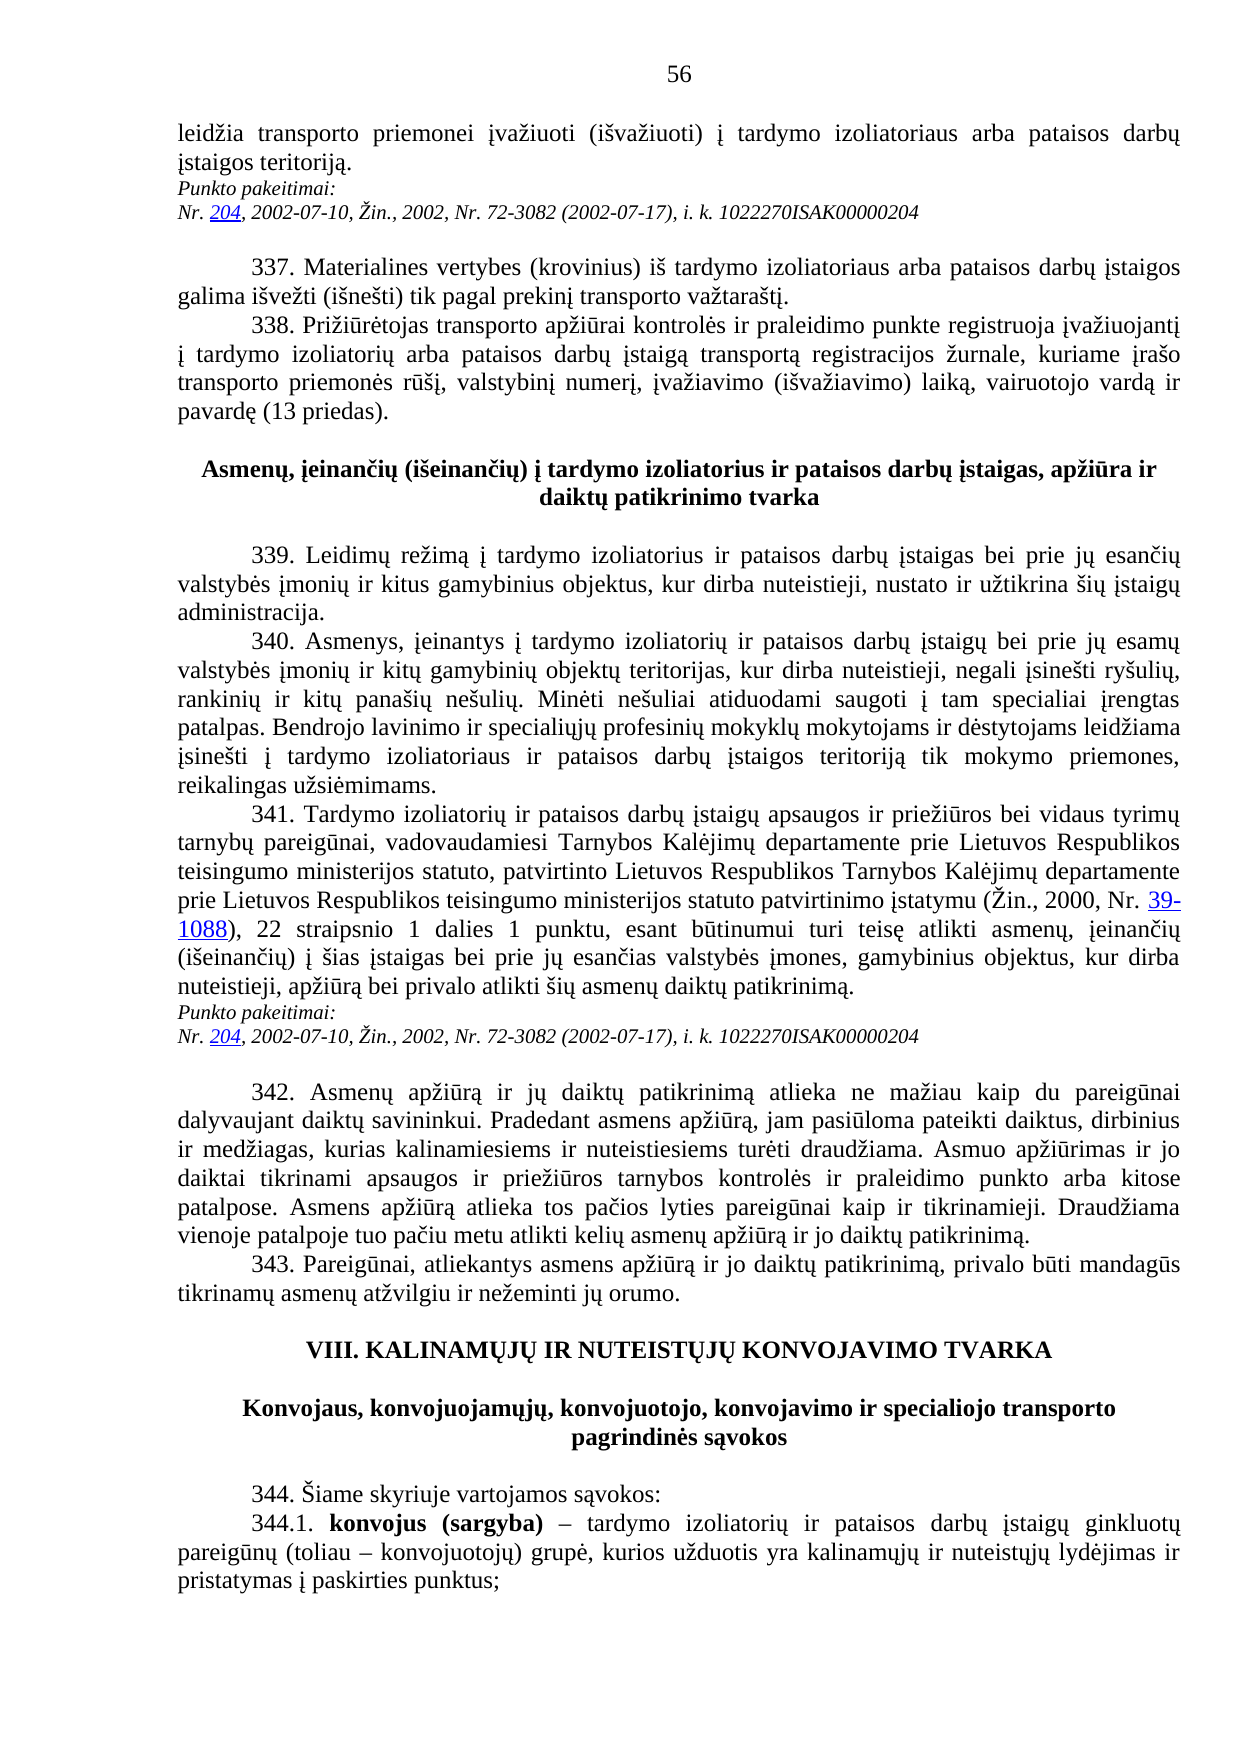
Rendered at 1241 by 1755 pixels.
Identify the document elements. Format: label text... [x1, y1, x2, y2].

text Asmenų, įeinančių (išeinančių) į tardymo izoliatorius ir pataisos darbų įstaigas, apžiūra ir daiktų patikrinimo tvarka [177, 454, 1181, 511]
text Nr. 204, 2002-07-10, Žin., 2002, Nr. 72-3082 (2002-07-17), i. k. 1022270ISAK00000204 [177, 1024, 1181, 1048]
text 337. Materialines vertybes (krovinius) iš tardymo izoliatoriaus arba pataisos darbų įstaigos galima išvežti (išnešti) tik pagal prekinį transporto važtaraštį. [177, 252, 1181, 310]
text 341. Tardymo izoliatorių ir pataisos darbų įstaigų apsaugos ir priežiūros bei vidaus tyrimų tarnybų pareigūnai, vadovaudamiesi Tarnybos Kalėjimų departamente prie Lietuvos Respublikos teisingumo ministerijos statuto, patvirtinto Lietuvos Respublikos Tarnybos Kalėjimų departamente prie Lietuvos Respublikos teisingumo ministerijos statuto patvirtinimo įstatymu (Žin., 2000, Nr. 39-1088), 22 straipsnio 1 dalies 1 punktu, esant būtinumui turi teisę atlikti asmenų, įeinančių (išeinančių) į šias įstaigas bei prie jų esančias valstybės įmones, gamybinius objektus, kur dirba nuteistieji, apžiūrą bei privalo atlikti šių asmenų daiktų patikrinimą. [177, 799, 1181, 1000]
text Punkto pakeitimai: [177, 176, 1181, 200]
text 340. Asmenys, įeinantys į tardymo izoliatorių ir pataisos darbų įstaigų bei prie jų esamų valstybės įmonių ir kitų gamybinių objektų teritorijas, kur dirba nuteistieji, negali įsinešti ryšulių, rankinių ir kitų panašių nešulių. Minėti nešuliai atiduodami saugoti į tam specialiai įrengtas patalpas. Bendrojo lavinimo ir specialiųjų profesinių mokyklų mokytojams ir dėstytojams leidžiama įsinešti į tardymo izoliatoriaus ir pataisos darbų įstaigos teritoriją tik mokymo priemones, reikalingas užsiėmimams. [177, 626, 1181, 799]
text 342. Asmenų apžiūrą ir jų daiktų patikrinimą atlieka ne mažiau kaip du pareigūnai dalyvaujant daiktų savininkui. Pradedant asmens apžiūrą, jam pasiūloma pateikti daiktus, dirbinius ir medžiagas, kurias kalinamiesiems ir nuteistiesiems turėti draudžiama. Asmuo apžiūrimas ir jo daiktai tikrinami apsaugos ir priežiūros tarnybos kontrolės ir praleidimo punkto arba kitose patalpose. Asmens apžiūrą atlieka tos pačios lyties pareigūnai kaip ir tikrinamieji. Draudžiama vienoje patalpoje tuo pačiu metu atlikti kelių asmenų apžiūrą ir jo daiktų patikrinimą. [177, 1077, 1181, 1249]
text 344. Šiame skyriuje vartojamos sąvokos: [177, 1479, 1181, 1508]
text VIII. KALINAMŲJŲ IR NUTEISTŲJŲ KONVOJAVIMO TVARKA [177, 1336, 1181, 1364]
text leidžia transporto priemonei įvažiuoti (išvažiuoti) į tardymo izoliatoriaus arba pataisos darbų įstaigos teritoriją. [177, 118, 1181, 176]
text 338. Prižiūrėtojas transporto apžiūrai kontrolės ir praleidimo punkte registruoja įvažiuojantį į tardymo izoliatorių arba pataisos darbų įstaigą transportą registracijos žurnale, kuriame įrašo transporto priemonės rūšį, valstybinį numerį, įvažiavimo (išvažiavimo) laiką, vairuotojo vardą ir pavardę (13 priedas). [177, 310, 1181, 425]
text Punkto pakeitimai: [177, 1000, 1181, 1024]
text 343. Pareigūnai, atliekantys asmens apžiūrą ir jo daiktų patikrinimą, privalo būti mandagūs tikrinamų asmenų atžvilgiu ir nežeminti jų orumo. [177, 1249, 1181, 1307]
text Konvojaus, konvojuojamųjų, konvojuotojo, konvojavimo ir specialiojo transporto pagrindinės sąvokos [177, 1393, 1181, 1451]
text Nr. 204, 2002-07-10, Žin., 2002, Nr. 72-3082 (2002-07-17), i. k. 1022270ISAK00000204 [177, 200, 1181, 224]
text 339. Leidimų režimą į tardymo izoliatorius ir pataisos darbų įstaigas bei prie jų esančių valstybės įmonių ir kitus gamybinius objektus, kur dirba nuteistieji, nustato ir užtikrina šių įstaigų administracija. [177, 540, 1181, 626]
text 344.1. konvojus (sargyba) – tardymo izoliatorių ir pataisos darbų įstaigų ginkluotų pareigūnų (toliau – konvojuotojų) grupė, kurios užduotis yra kalinamųjų ir nuteistųjų lydėjimas ir pristatymas į paskirties punktus; [177, 1508, 1181, 1594]
